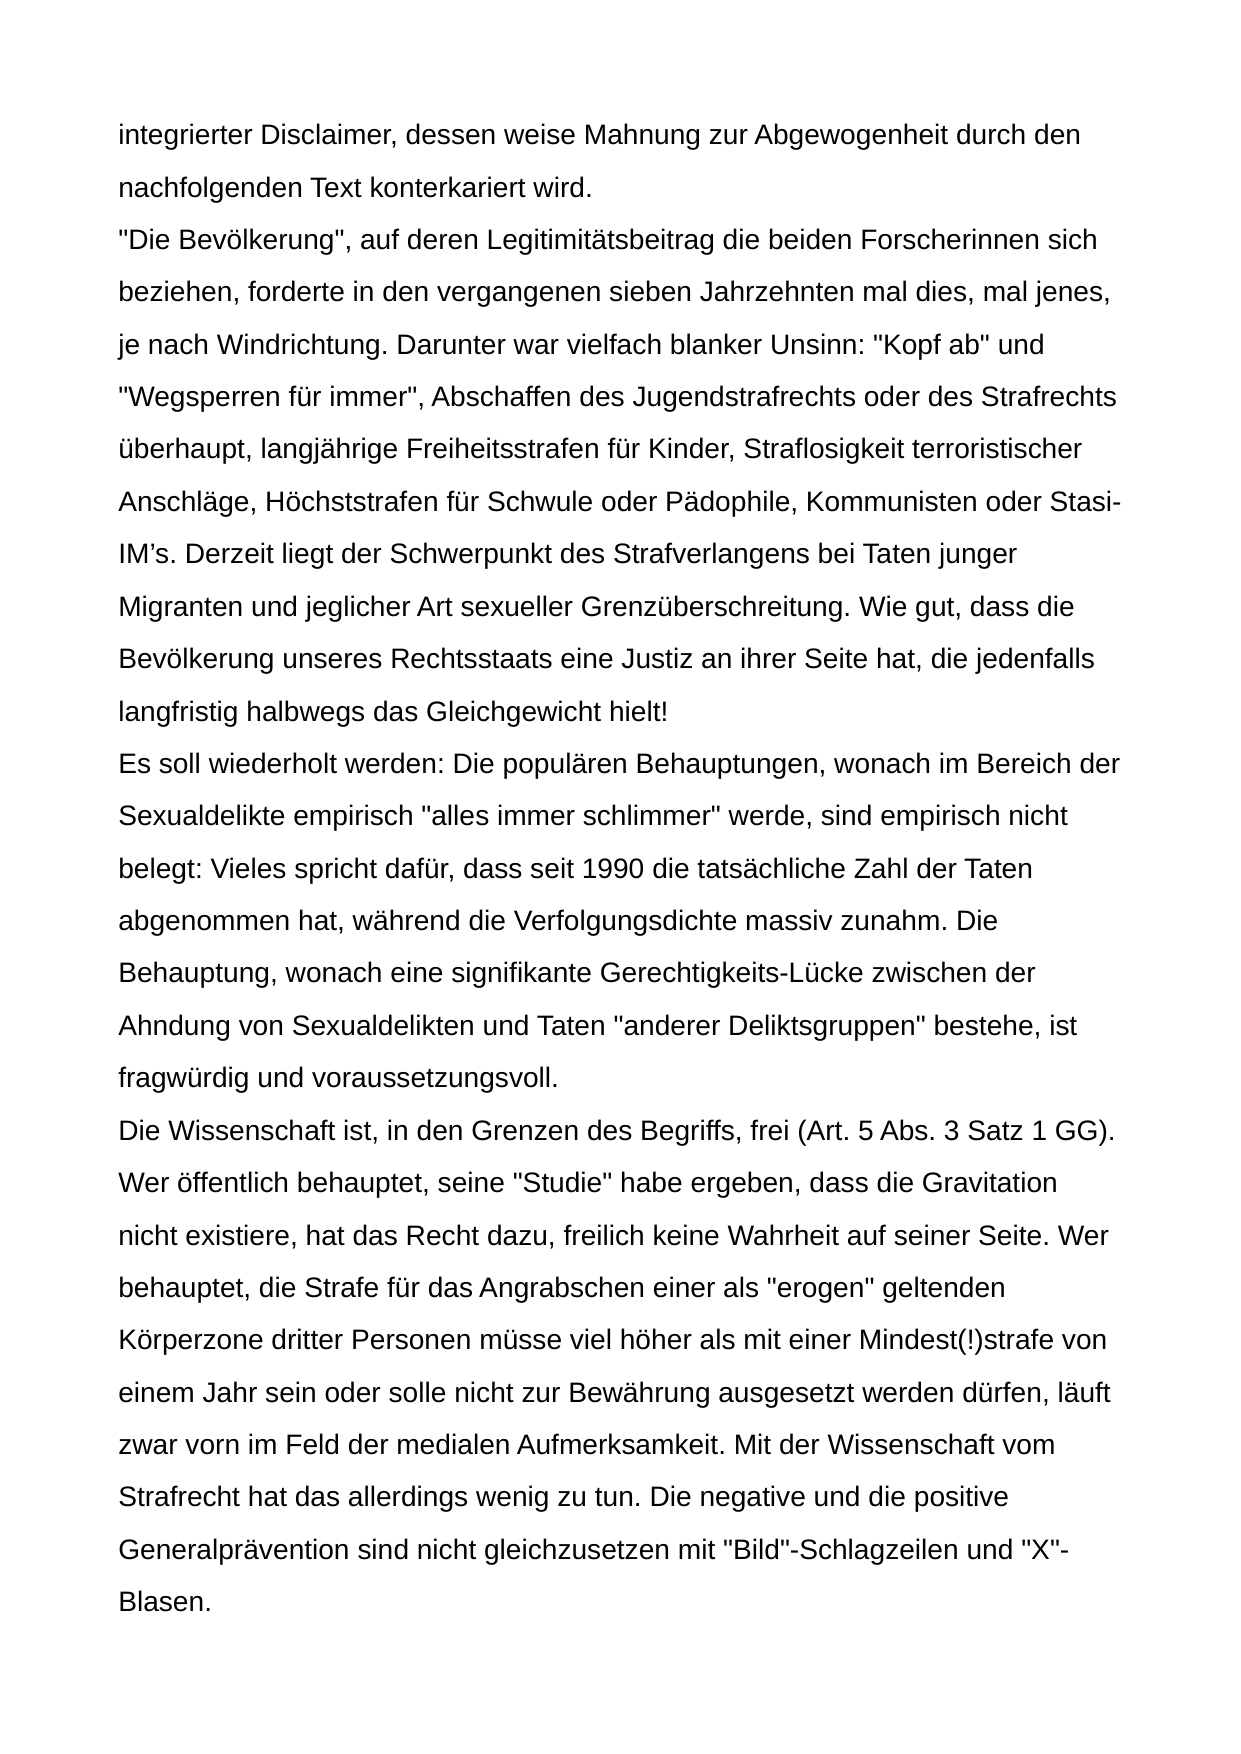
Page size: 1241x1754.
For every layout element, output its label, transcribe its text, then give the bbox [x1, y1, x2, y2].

text "Die Bevölkerung", auf deren Legitimitätsbeitrag die beiden Forscherinnen sich beziehen, forderte in den vergangenen sieben Jahrzehnten mal dies, mal jenes, je nach Windrichtung. Darunter war vielfach blanker Unsinn: "Kopf ab" und "Wegsperren für immer", Abschaffen des Jugendstrafrechts oder des Strafrechts überhaupt, langjährige Freiheitsstrafen für Kinder, Straflosigkeit terroristischer Anschläge, Höchststrafen für Schwule oder Pädophile, Kommunisten oder Stasi-IM’s. Derzeit liegt der Schwerpunkt des Strafverlangens bei Taten junger Migranten und jeglicher Art sexueller Grenzüberschreitung. Wie gut, dass die Bevölkerung unseres Rechtsstaats eine Justiz an ihrer Seite hat, die jedenfalls langfristig halbwegs das Gleichgewicht hielt! [118, 223, 1122, 727]
text integrierter Disclaimer, dessen weise Mahnung zur Abgewogenheit durch den nachfolgenden Text konterkariert wird. [118, 118, 1122, 203]
text Die Wissenschaft ist, in den Grenzen des Begriffs, frei (Art. 5 Abs. 3 Satz 1 GG). Wer öffentlich behauptet, seine "Studie" habe ergeben, dass die Gravitation nicht existiere, hat das Recht dazu, freilich keine Wahrheit auf seiner Seite. Wer behauptet, die Strafe für das Angrabschen einer als "erogen" geltenden Körperzone dritter Personen müsse viel höher als mit einer Mindest(!)strafe von einem Jahr sein oder solle nicht zur Bewährung ausgesetzt werden dürfen, läuft zwar vorn im Feld der medialen Aufmerksamkeit. Mit der Wissenschaft vom Strafrecht hat das allerdings wenig zu tun. Die negative und die positive Generalprävention sind nicht gleichzusetzen mit "Bild"-Schlagzeilen und "X"-Blasen. [118, 1114, 1122, 1618]
text Es soll wiederholt werden: Die populären Behauptungen, wonach im Bereich der Sexualdelikte empirisch "alles immer schlimmer" werde, sind empirisch nicht belegt: Vieles spricht dafür, dass seit 1990 die tatsächliche Zahl der Taten abgenommen hat, während die Verfolgungsdichte massiv zunahm. Die Behauptung, wonach eine signifikante Gerechtigkeits-Lücke zwischen der Ahndung von Sexualdelikten und Taten "anderer Deliktsgruppen" bestehe, ist fragwürdig und voraussetzungsvoll. [118, 747, 1122, 1094]
